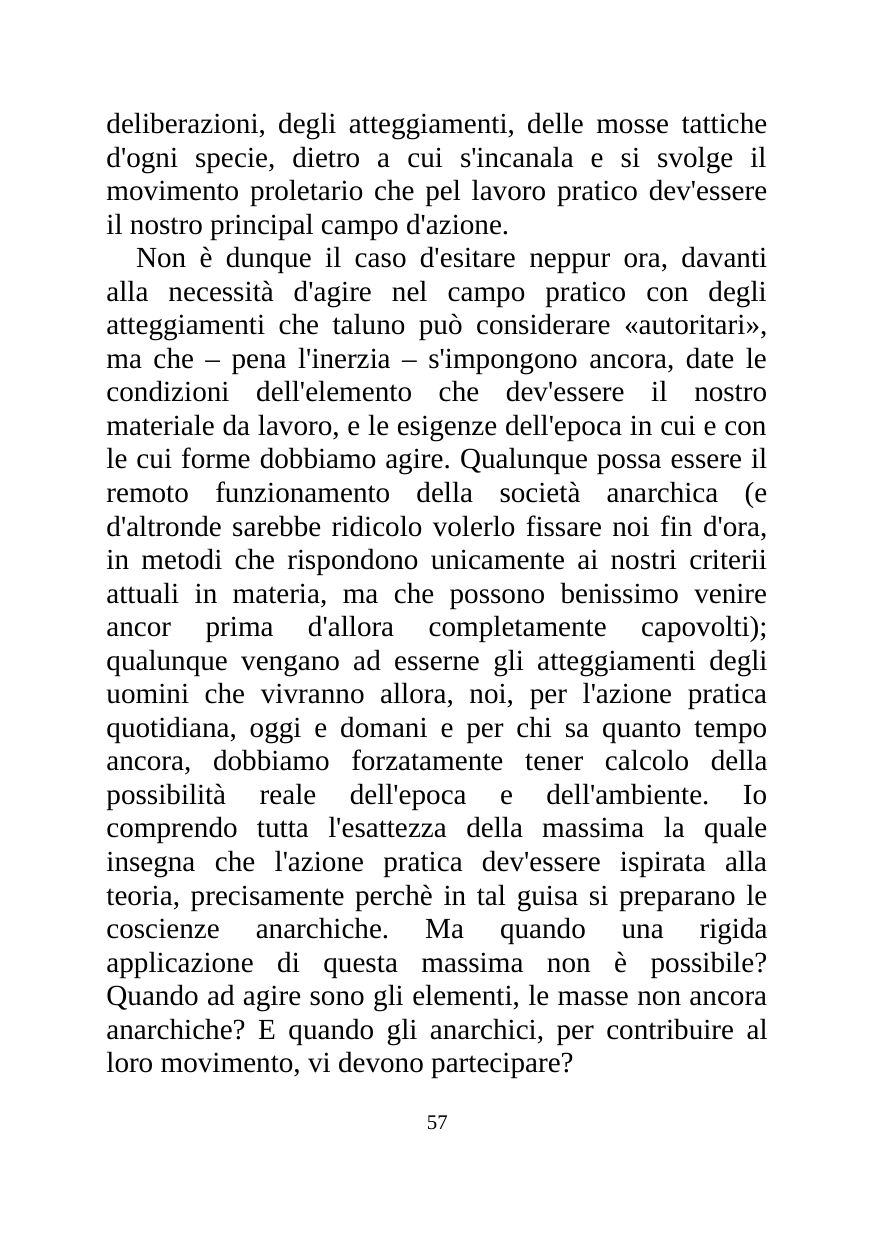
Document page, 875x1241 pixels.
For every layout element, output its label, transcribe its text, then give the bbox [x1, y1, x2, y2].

text deliberazioni, degli atteggiamenti, delle mosse tattiche d'ogni specie, dietro a cui s'incanala e si svolge il movimento proletario che pel lavoro pratico dev'essere il nostro principal campo d'azione. [106, 106, 768, 240]
text Non è dunque il caso d'esitare neppur ora, davanti alla necessità d'agire nel campo pratico con degli atteggiamenti che taluno può considerare «autoritari», ma che – pena l'inerzia – s'impongono ancora, date le condizioni dell'elemento che dev'essere il nostro materiale da lavoro, e le esigenze dell'epoca in cui e con le cui forme dobbiamo agire. Qualunque possa essere il remoto funzionamento della società anarchica (e d'altronde sarebbe ridicolo volerlo fissare noi fin d'ora, in metodi che rispondono unicamente ai nostri criterii attuali in materia, ma che possono benissimo venire ancor prima d'allora completamente capovolti); qualunque vengano ad esserne gli atteggiamenti degli uomini che vivranno allora, noi, per l'azione pratica quotidiana, oggi e domani e per chi sa quanto tempo ancora, dobbiamo forzatamente tener calcolo della possibilità reale dell'epoca e dell'ambiente. Io comprendo tutta l'esattezza della massima la quale insegna che l'azione pratica dev'essere ispirata alla teoria, precisamente perchè in tal guisa si preparano le coscienze anarchiche. Ma quando una rigida applicazione di questa massima non è possibile? Quando ad agire sono gli elementi, le masse non ancora anarchiche? E quando gli anarchici, per contribuire al loro movimento, vi devono partecipare? [106, 240, 768, 1079]
